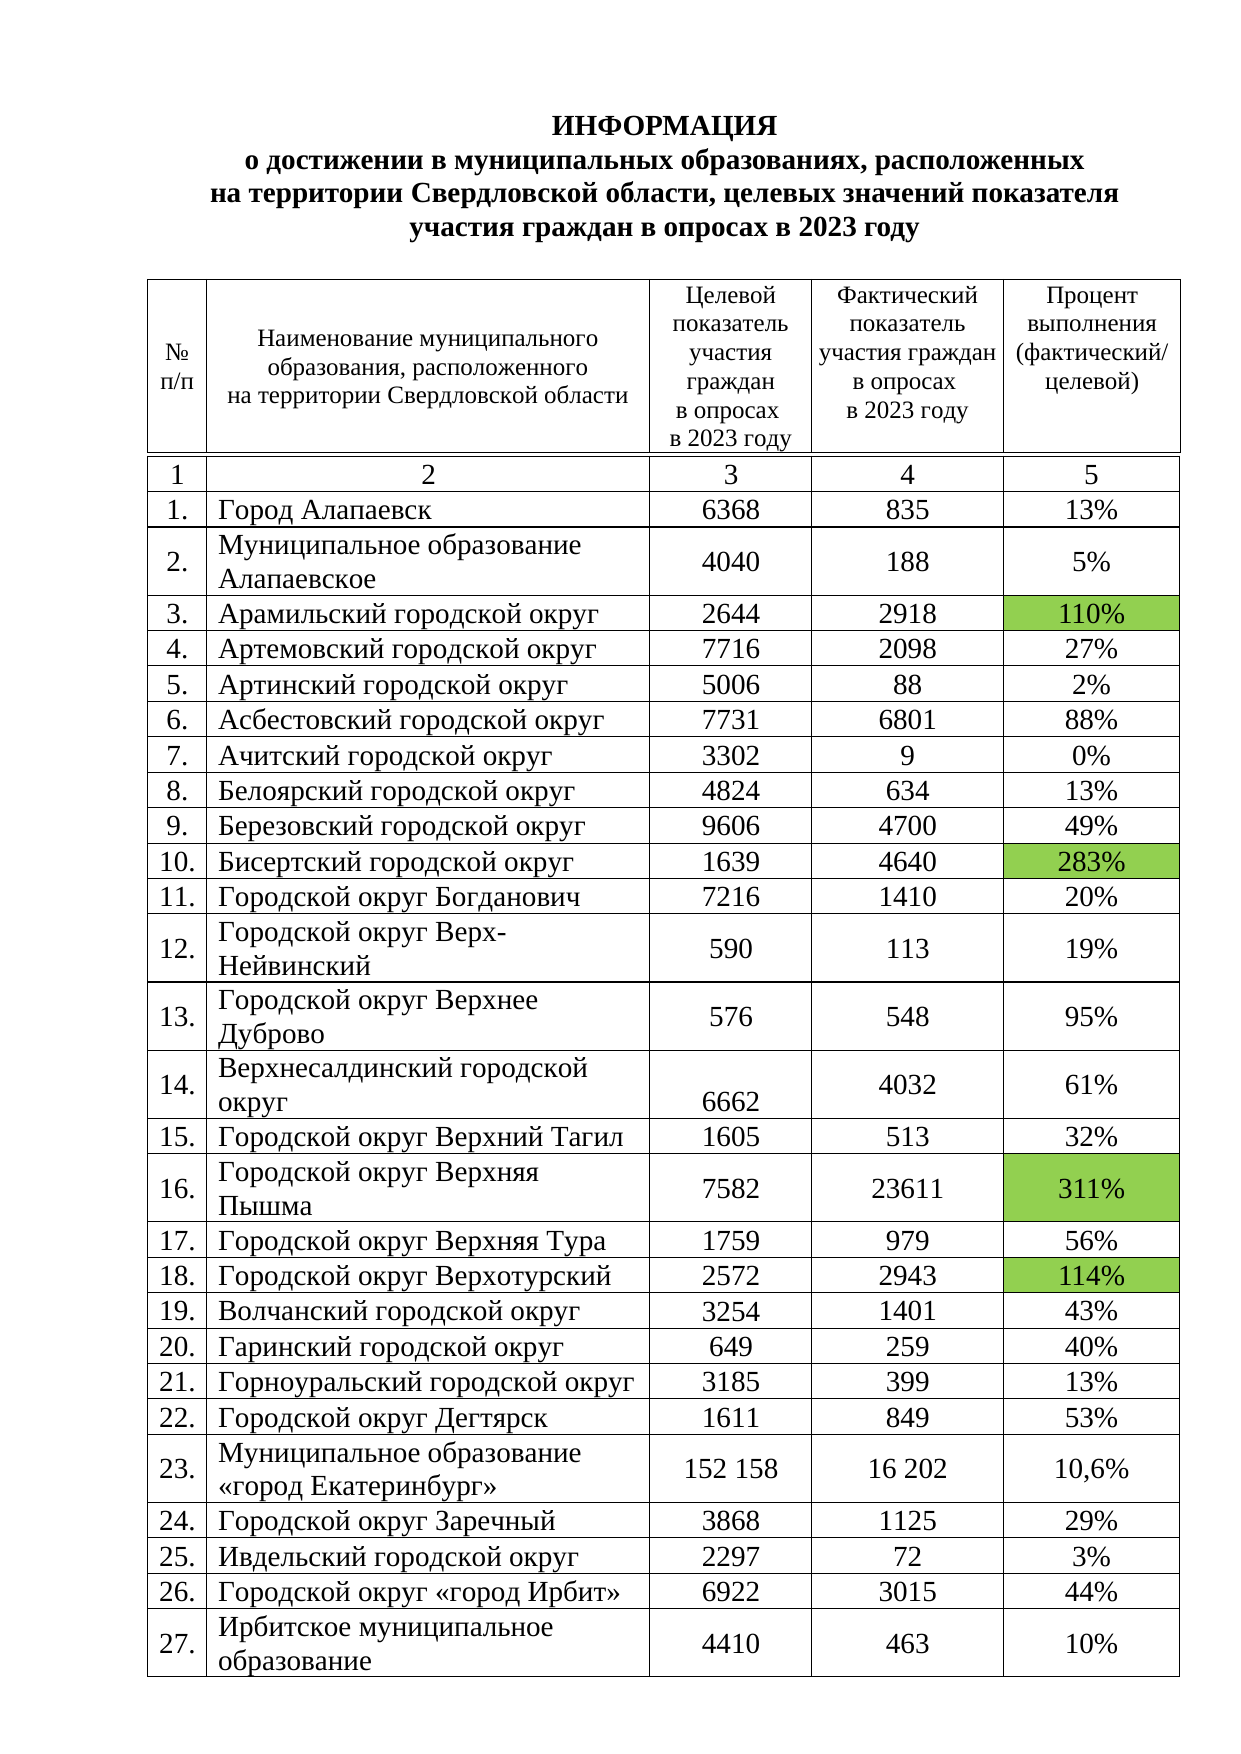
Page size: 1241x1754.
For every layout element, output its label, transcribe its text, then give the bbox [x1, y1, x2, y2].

table_header 3 [650, 457, 811, 491]
table_cell 13. [148, 983, 206, 1049]
table_cell 95% [1004, 983, 1179, 1049]
table_cell 21. [148, 1364, 206, 1398]
table_cell 13% [1004, 492, 1179, 526]
table_cell 1401 [812, 1293, 1003, 1327]
table_cell Городской округ Верхнее Дуброво [207, 983, 649, 1049]
table_cell Городской округ Верхняя Пышма [207, 1154, 649, 1221]
table_cell 88% [1004, 702, 1179, 736]
table_cell 10. [148, 844, 206, 878]
table_cell Городской округ Дегтярск [207, 1399, 649, 1434]
table_cell 4824 [650, 773, 811, 807]
table_cell 7716 [650, 631, 811, 665]
table_cell Ачитский городской округ [207, 737, 649, 772]
table_cell Городской округ Верх-Нейвинский [207, 914, 649, 981]
table_cell 72 [812, 1538, 1003, 1573]
table_cell 1611 [650, 1399, 811, 1434]
table_cell Артемовский городской округ [207, 631, 649, 665]
table_cell 9. [148, 808, 206, 842]
table_cell 311% [1004, 1154, 1179, 1221]
table_cell 2297 [650, 1538, 811, 1573]
table_cell 56% [1004, 1222, 1179, 1257]
table_cell Березовский городской округ [207, 808, 649, 842]
table_cell Ивдельский городской округ [207, 1538, 649, 1573]
table_cell 3868 [650, 1503, 811, 1537]
table_cell 5% [1004, 528, 1179, 594]
table_cell 9606 [650, 808, 811, 842]
table_header Целевой показатель участия граждан в опросах в 2023 году [650, 280, 811, 452]
table_cell 16. [148, 1154, 206, 1221]
table_header 2 [207, 457, 649, 491]
table_cell 3185 [650, 1364, 811, 1398]
table_cell 6. [148, 702, 206, 736]
table_cell 590 [650, 914, 811, 981]
table_header Фактический показатель участия граждан в опросах в 2023 году [812, 280, 1003, 452]
table_cell 1759 [650, 1222, 811, 1257]
table_cell 1. [148, 492, 206, 526]
text ИНФОРМАЦИЯ [148, 108, 1181, 142]
table_cell 0% [1004, 737, 1179, 772]
table_cell 8. [148, 773, 206, 807]
table_cell 13% [1004, 773, 1179, 807]
table_cell 49% [1004, 808, 1179, 842]
table_cell Муниципальное образование «город Екатеринбург» [207, 1435, 649, 1502]
table_cell 7216 [650, 879, 811, 913]
table_cell 23. [148, 1435, 206, 1502]
table_cell 24. [148, 1503, 206, 1537]
table_header 1 [148, 457, 206, 491]
table_cell 2644 [650, 596, 811, 630]
table_cell 16 202 [812, 1435, 1003, 1502]
table_cell 4700 [812, 808, 1003, 842]
table_cell 26. [148, 1574, 206, 1608]
table_cell 29% [1004, 1503, 1179, 1537]
table_cell 113 [812, 914, 1003, 981]
table_cell 23611 [812, 1154, 1003, 1221]
table_header Процент выполнения (фактический/ целевой) [1004, 280, 1180, 452]
table_cell 152 158 [650, 1435, 811, 1502]
table_cell 576 [650, 983, 811, 1049]
table_cell 53% [1004, 1399, 1179, 1434]
table_cell 1639 [650, 844, 811, 878]
table_cell 7582 [650, 1154, 811, 1221]
table_cell 14. [148, 1051, 206, 1118]
table_cell Верхнесалдинский городской округ [207, 1051, 649, 1118]
table_cell 2943 [812, 1258, 1003, 1292]
table_cell 513 [812, 1119, 1003, 1153]
table_cell 463 [812, 1609, 1003, 1676]
table_cell 2098 [812, 631, 1003, 665]
table_cell 61% [1004, 1051, 1179, 1118]
table_cell 27. [148, 1609, 206, 1676]
table_cell 2. [148, 528, 206, 594]
table_cell 835 [812, 492, 1003, 526]
table_cell 188 [812, 528, 1003, 594]
table_cell 4410 [650, 1609, 811, 1676]
table_header № п/п [148, 280, 206, 452]
table_cell Горноуральский городской округ [207, 1364, 649, 1398]
table_cell 849 [812, 1399, 1003, 1434]
table_cell 7731 [650, 702, 811, 736]
table_cell 4032 [812, 1051, 1003, 1118]
table_header 5 [1004, 457, 1179, 491]
table_cell Бисертский городской округ [207, 844, 649, 878]
table_cell 18. [148, 1258, 206, 1292]
table_cell 20. [148, 1329, 206, 1363]
table_cell 114% [1004, 1258, 1179, 1292]
table_cell 4. [148, 631, 206, 665]
table_cell Белоярский городской округ [207, 773, 649, 807]
table_cell 3. [148, 596, 206, 630]
table_cell 11. [148, 879, 206, 913]
table_cell 6368 [650, 492, 811, 526]
table_cell 6801 [812, 702, 1003, 736]
table_cell 548 [812, 983, 1003, 1049]
table_cell 25. [148, 1538, 206, 1573]
table_cell 5. [148, 666, 206, 701]
table_cell 40% [1004, 1329, 1179, 1363]
table_cell Город Алапаевск [207, 492, 649, 526]
table_cell 259 [812, 1329, 1003, 1363]
table_cell Городской округ Верхотурский [207, 1258, 649, 1292]
table_cell 2% [1004, 666, 1179, 701]
table_cell 4640 [812, 844, 1003, 878]
table_cell 1125 [812, 1503, 1003, 1537]
table_cell 43% [1004, 1293, 1179, 1327]
table_cell 649 [650, 1329, 811, 1363]
table_cell 2918 [812, 596, 1003, 630]
table_cell 17. [148, 1222, 206, 1257]
table_cell 44% [1004, 1574, 1179, 1608]
table_cell 110% [1004, 596, 1179, 630]
table_cell Арамильский городской округ [207, 596, 649, 630]
table_cell 3015 [812, 1574, 1003, 1608]
table_cell Городской округ Заречный [207, 1503, 649, 1537]
table_cell 27% [1004, 631, 1179, 665]
table_cell 88 [812, 666, 1003, 701]
table_cell 3254 [650, 1293, 811, 1327]
table_cell 32% [1004, 1119, 1179, 1153]
table_cell 2572 [650, 1258, 811, 1292]
table_cell Городской округ Верхний Тагил [207, 1119, 649, 1153]
table_cell 4040 [650, 528, 811, 594]
table_cell 12. [148, 914, 206, 981]
table_cell 10% [1004, 1609, 1179, 1676]
table_cell Ирбитское муниципальное образование [207, 1609, 649, 1676]
table_cell 283% [1004, 844, 1179, 878]
table_cell Городской округ Богданович [207, 879, 649, 913]
table_cell 1605 [650, 1119, 811, 1153]
table_cell Волчанский городской округ [207, 1293, 649, 1327]
table_cell 6662 [650, 1051, 811, 1118]
table_cell Городской округ «город Ирбит» [207, 1574, 649, 1608]
text о достижении в муниципальных образованиях, расположенных на территории Свердловской области, целевых значений показателя участия граждан в опросах в 2023 году [148, 142, 1181, 243]
table_cell 979 [812, 1222, 1003, 1257]
table_cell 7. [148, 737, 206, 772]
table_header 4 [812, 457, 1003, 491]
table_cell 3302 [650, 737, 811, 772]
table_cell Муниципальное образование Алапаевское [207, 528, 649, 594]
table_cell 3% [1004, 1538, 1179, 1573]
table_cell 10,6% [1004, 1435, 1179, 1502]
table_cell 19. [148, 1293, 206, 1327]
table_cell 19% [1004, 914, 1179, 981]
table_cell 1410 [812, 879, 1003, 913]
table_cell Гаринский городской округ [207, 1329, 649, 1363]
table_cell 6922 [650, 1574, 811, 1608]
table_cell 13% [1004, 1364, 1179, 1398]
table_cell 20% [1004, 879, 1179, 913]
table_cell 399 [812, 1364, 1003, 1398]
table_cell 22. [148, 1399, 206, 1434]
table_cell 634 [812, 773, 1003, 807]
table_cell 9 [812, 737, 1003, 772]
table_cell 15. [148, 1119, 206, 1153]
table_cell 5006 [650, 666, 811, 701]
table_cell Артинский городской округ [207, 666, 649, 701]
table_header Наименование муниципального образования, расположенного на территории Свердловской области [207, 280, 649, 452]
table_cell Асбестовский городской округ [207, 702, 649, 736]
table_cell Городской округ Верхняя Тура [207, 1222, 649, 1257]
